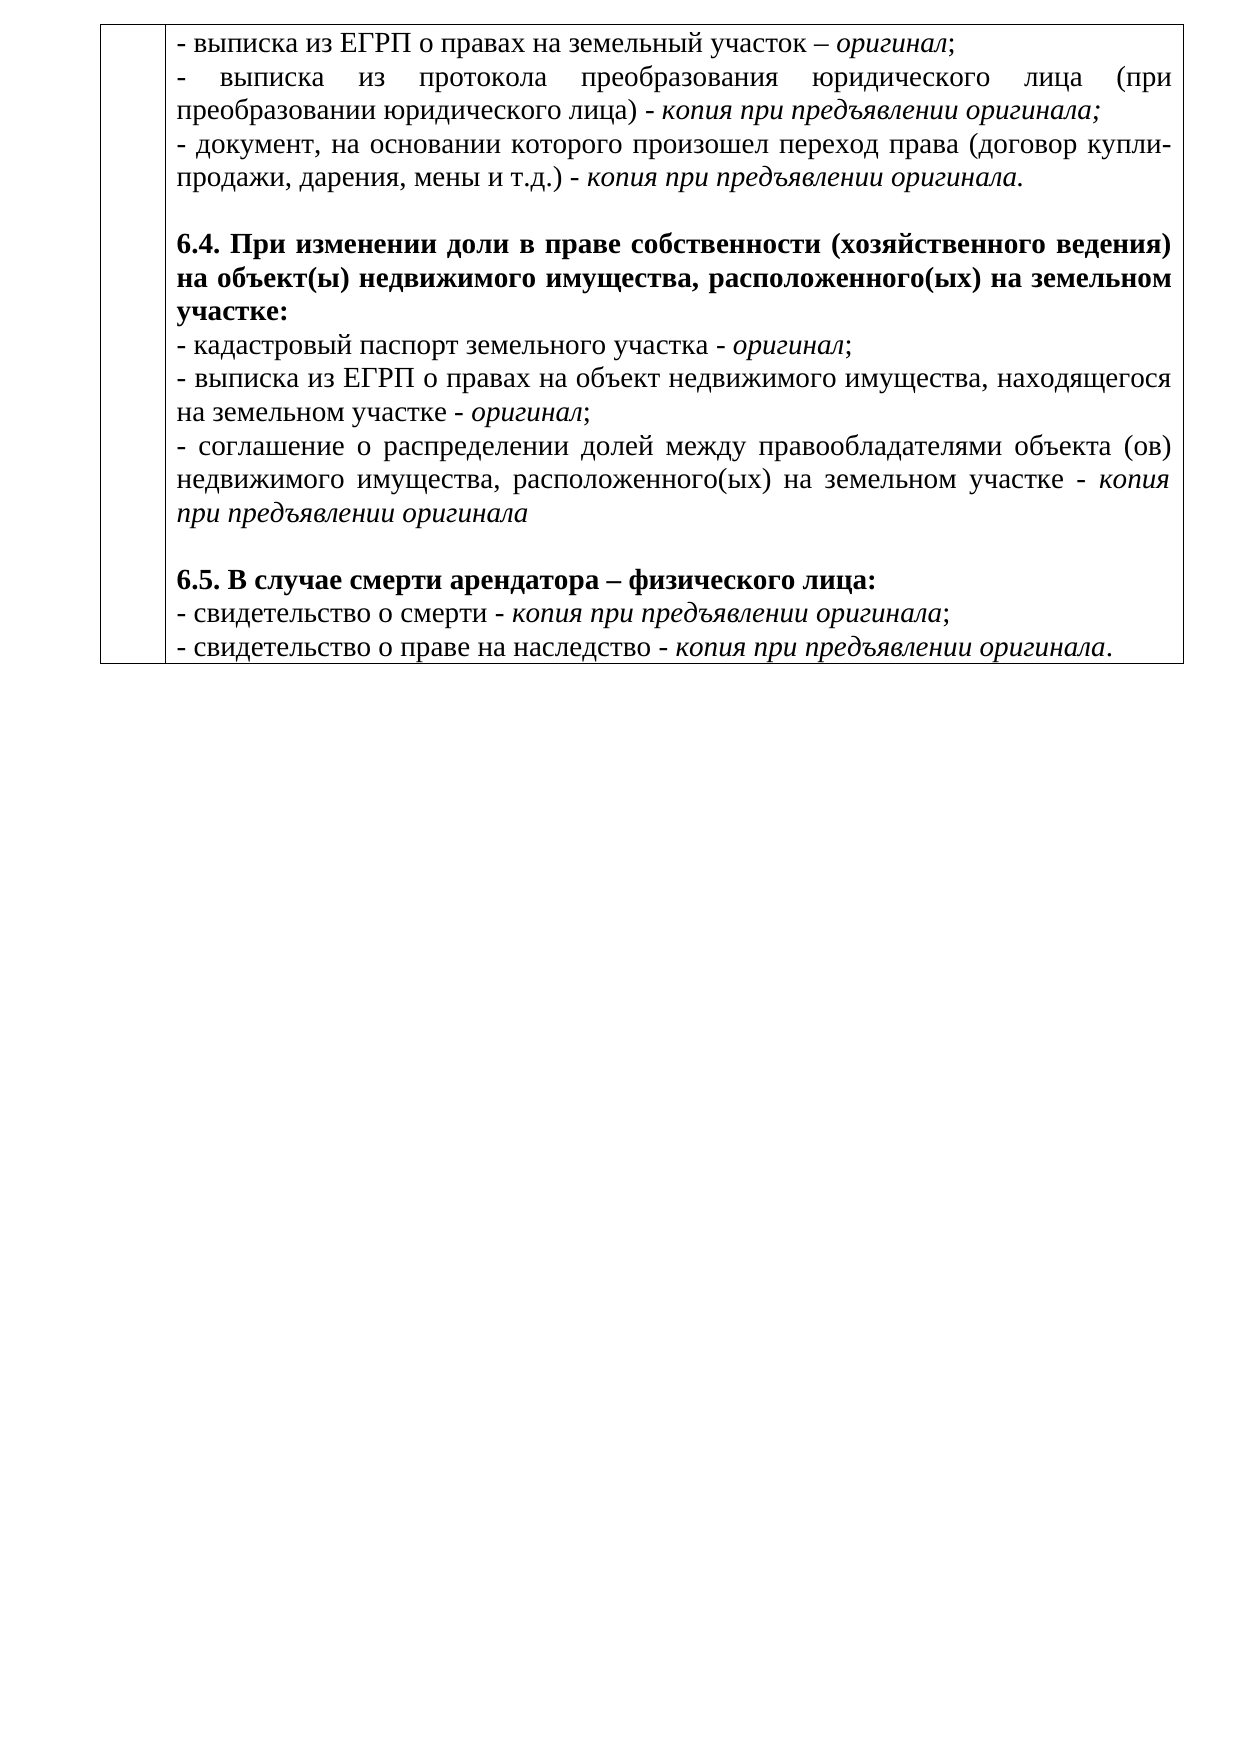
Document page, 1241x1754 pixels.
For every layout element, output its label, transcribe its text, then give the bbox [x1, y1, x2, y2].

table_cell - выписка из ЕГРП о правах на земельный участок – оригинал; - выписка из протокола преобразования юридического лица (при преобразовании юридического лица) - копия при предъявлении оригинала; - документ, на основании которого произошел переход права (договор купли-продажи, дарения, мены и т.д.) - копия при предъявлении оригинала. 6.4. При изменении доли в праве собственности (хозяйственного ведения) на объект(ы) недвижимого имущества, расположенного(ых) на земельном участке: - кадастровый паспорт земельного участка - оригинал; - выписка из ЕГРП о правах на объект недвижимого имущества, находящегося на земельном участке - оригинал; - соглашение о распределении долей между правообладателями объекта (ов) недвижимого имущества, расположенного(ых) на земельном участке - копия при предъявлении оригинала 6.5. В случае смерти арендатора – физического лица: - свидетельство о смерти - копия при предъявлении оригинала; - свидетельство о праве на наследство - копия при предъявлении оригинала. [166, 25, 1183, 662]
table_cell [101, 25, 165, 662]
